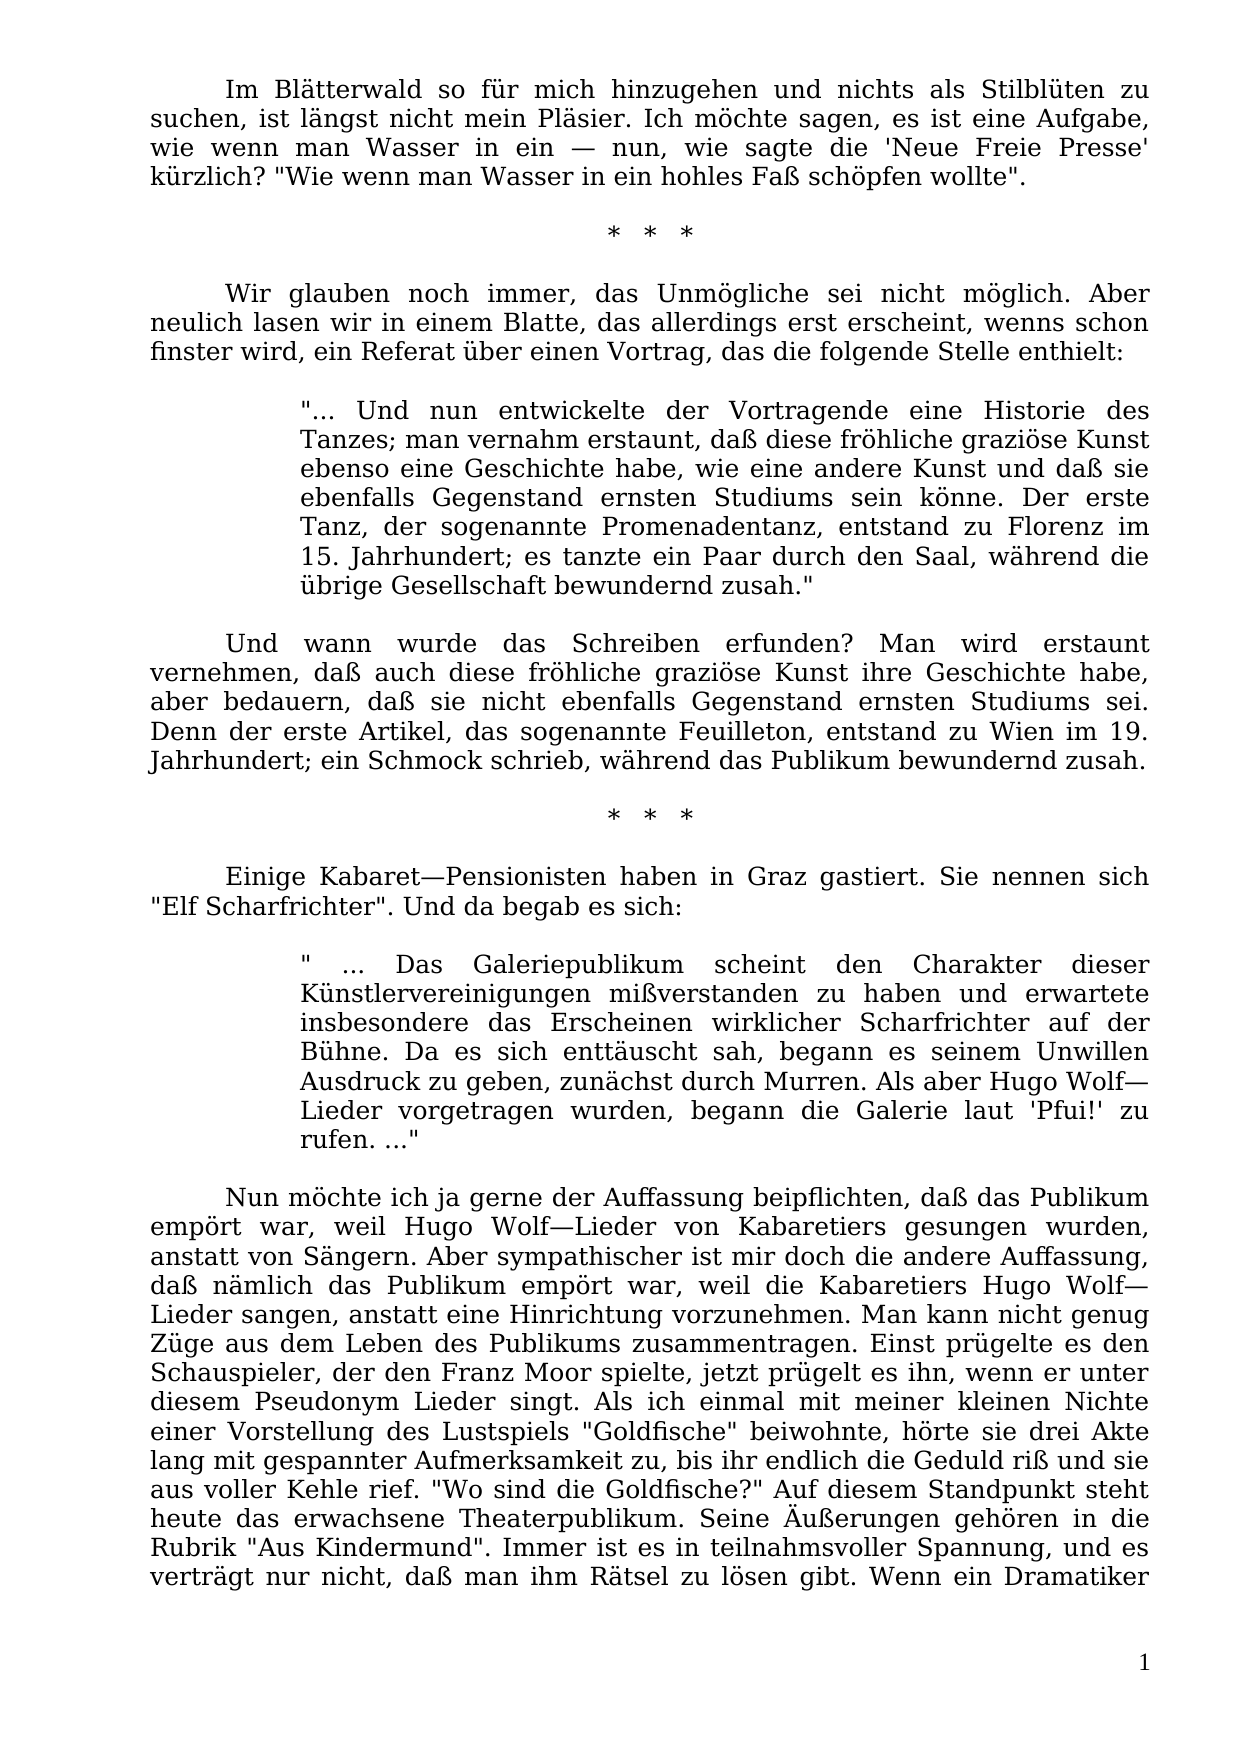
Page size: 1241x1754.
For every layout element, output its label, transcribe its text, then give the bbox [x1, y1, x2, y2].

text " ... Das Galeriepublikum scheint den Charakter dieser Künstlervereinigungen mißverstanden zu haben und erwartete insbesondere das Erscheinen wirklicher Scharfrichter auf der Bühne. Da es sich enttäuscht sah, begann es seinem Unwillen Ausdruck zu geben, zunächst durch Murren. Als aber Hugo Wolf—Lieder vorgetragen wurden, begann die Galerie laut 'Pfui!' zu rufen. ..." [300, 950, 1151, 1154]
text * * * [150, 804, 1151, 833]
text Wir glauben noch immer, das Unmögliche sei nicht möglich. Aber neulich lasen wir in einem Blatte, das allerdings erst erscheint, wenns schon finster wird, ein Referat über einen Vortrag, das die folgende Stelle enthielt: [150, 279, 1151, 367]
text "... Und nun entwickelte der Vortragende eine Historie des Tanzes; man vernahm erstaunt, daß diese fröhliche graziöse Kunst ebenso eine Geschichte habe, wie eine andere Kunst und daß sie ebenfalls Gegenstand ernsten Studiums sein könne. Der erste Tanz, der sogenannte Promenadentanz, entstand zu Florenz im 15. Jahrhundert; es tanzte ein Paar durch den Saal, während die übrige Gesellschaft bewundernd zusah." [300, 396, 1151, 600]
text Nun möchte ich ja gerne der Auffassung beipflichten, daß das Publikum empört war, weil Hugo Wolf—Lieder von Kabaretiers gesungen wurden, anstatt von Sängern. Aber sympathischer ist mir doch die andere Auffassung, daß nämlich das Publikum empört war, weil die Kabaretiers Hugo Wolf—Lieder sangen, anstatt eine Hinrichtung vorzunehmen. Man kann nicht genug Züge aus dem Leben des Publikums zusammentragen. Einst prügelte es den Schauspieler, der den Franz Moor spielte, jetzt prügelt es ihn, wenn er unter diesem Pseudonym Lieder singt. Als ich einmal mit meiner kleinen Nichte einer Vorstellung des Lustspiels "Goldfische" beiwohnte, hörte sie drei Akte lang mit gespannter Aufmerksamkeit zu, bis ihr endlich die Geduld riß und sie aus voller Kehle rief. "Wo sind die Goldfische?" Auf diesem Standpunkt steht heute das erwachsene Theaterpublikum. Seine Äußerungen gehören in die Rubrik "Aus Kindermund". Immer ist es in teilnahmsvoller Spannung, und es verträgt nur nicht, daß man ihm Rätsel zu lösen gibt. Wenn ein Dramatiker [150, 1183, 1151, 1592]
text Im Blätterwald so für mich hinzugehen und nichts als Stilblüten zu suchen, ist längst nicht mein Pläsier. Ich möchte sagen, es ist eine Aufgabe, wie wenn man Wasser in ein — nun, wie sagte die 'Neue Freie Presse' kürzlich? "Wie wenn man Wasser in ein hohles Faß schöpfen wollte". [150, 75, 1151, 192]
text * * * [150, 221, 1151, 250]
text Einige Kabaret—Pensionisten haben in Graz gastiert. Sie nennen sich "Elf Scharfrichter". Und da begab es sich: [150, 862, 1151, 921]
text Und wann wurde das Schreiben erfunden? Man wird erstaunt vernehmen, daß auch diese fröhliche graziöse Kunst ihre Geschichte habe, aber bedauern, daß sie nicht ebenfalls Gegenstand ernsten Studiums sei. Denn der erste Artikel, das sogenannte Feuilleton, entstand zu Wien im 19. Jahrhundert; ein Schmock schrieb, während das Publikum bewundernd zusah. [150, 629, 1151, 775]
